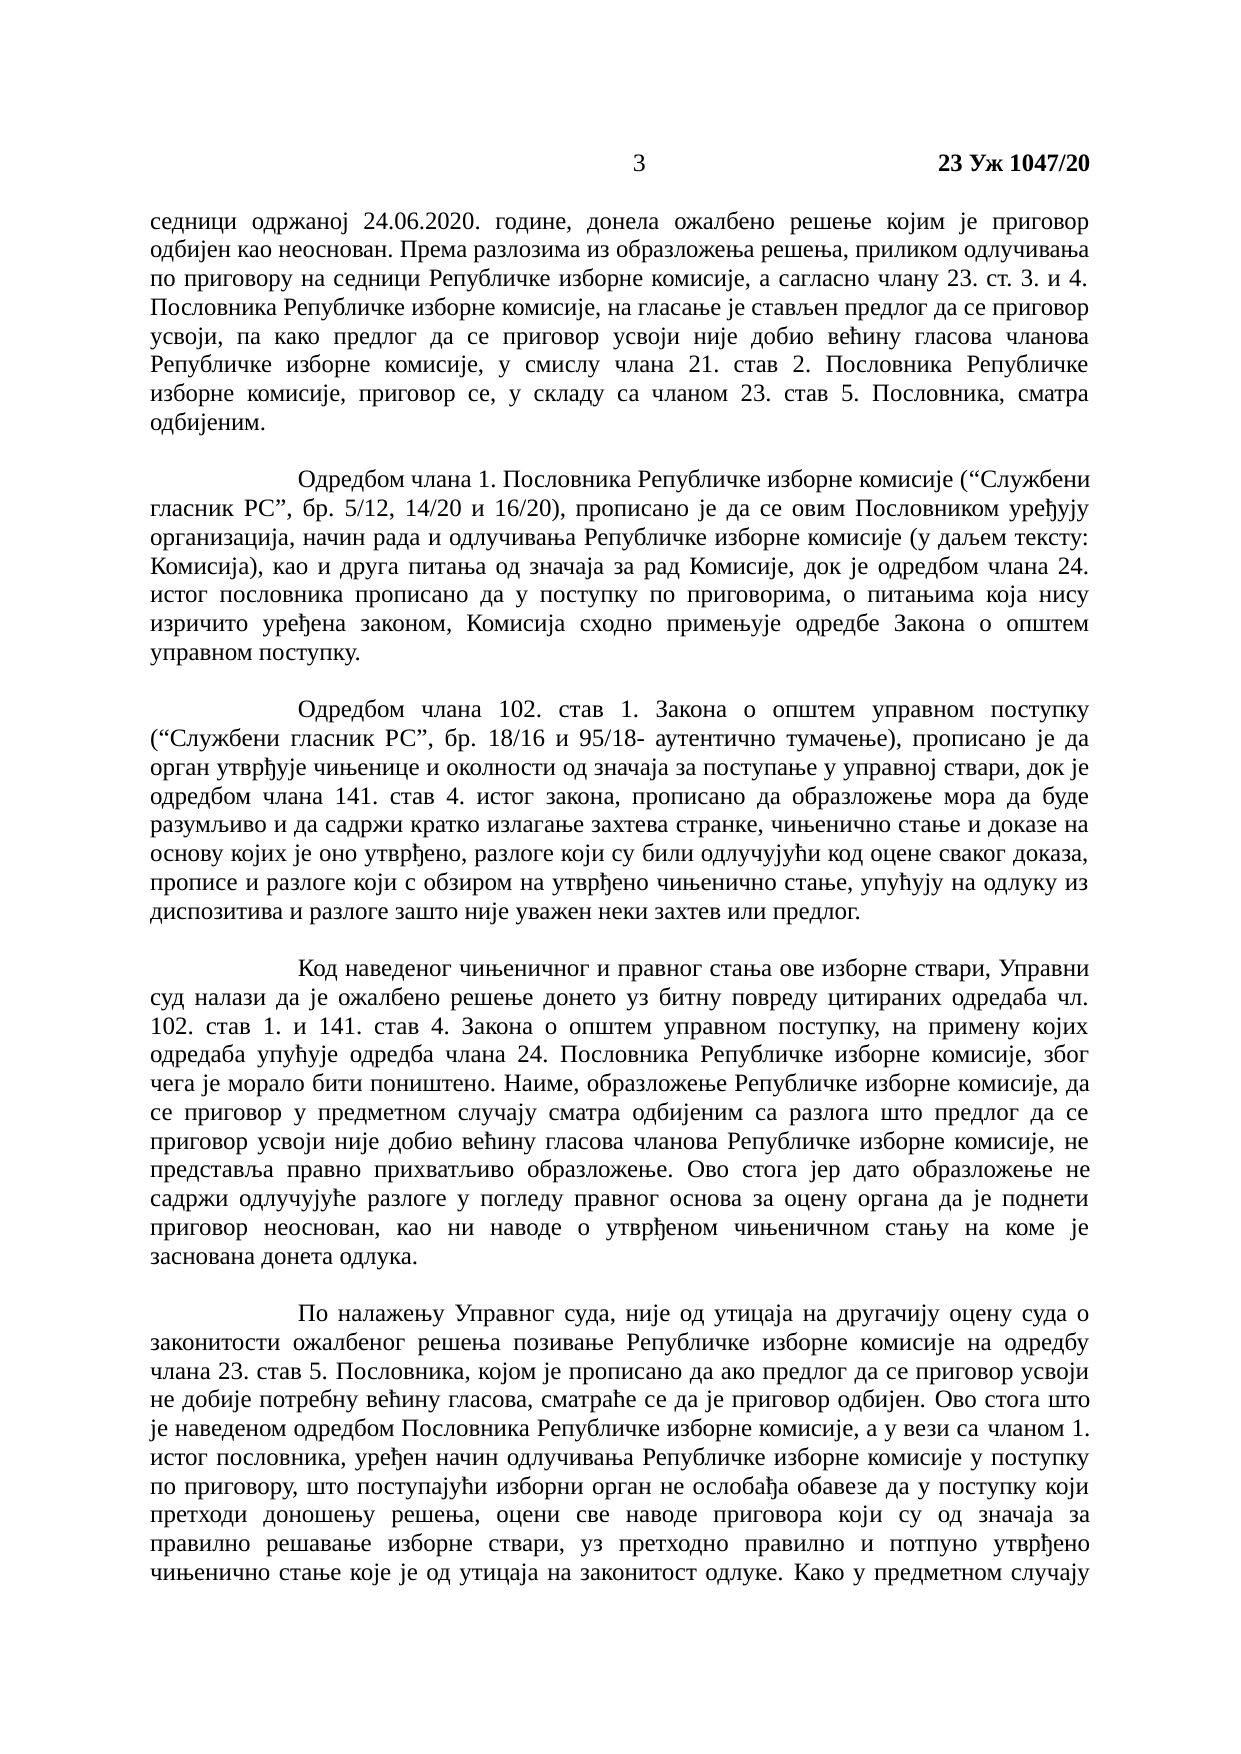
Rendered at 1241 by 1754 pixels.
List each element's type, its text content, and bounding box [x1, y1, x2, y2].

text Одредбом члана 1. Пословника Републичке изборне комисије (“Службени гласник РС”, бр. 5/12, 14/20 и 16/20), прописано је да се овим Пословником уређују организација, начин рада и одлучивања Републичке изборне комисије (у даљем тексту: Комисија), као и друга питања од значаја за рад Комисије, док је одредбом члана 24. истог пословника прописано да у поступку по приговорима, о питањима која нису изричито уређена законом, Комисија сходно примењује одредбе Закона о општем управном поступку. [150, 464, 1090, 666]
text Одредбом члана 102. став 1. Закона о општем управном поступку (“Службени гласник РС”, бр. 18/16 и 95/18- аутентично тумачење), прописано је да орган утврђује чињенице и околности од значаја за поступање у управној ствари, док је одредбом члана 141. став 4. истог закона, прописано да образложење мора да буде разумљиво и да садржи кратко излагање захтева странке, чињенично стање и доказе на основу којих је оно утврђено, разлоге који су били одлучујући код оцене сваког доказа, прописе и разлоге који с обзиром на утврђено чињенично стање, упућују на одлуку из диспозитива и разлоге зашто није уважен неки захтев или предлог. [150, 694, 1090, 924]
text Код наведеног чињеничног и правног стања ове изборне ствари, Управни суд налази да је ожалбено решење донето уз битну повреду цитираних одредаба чл. 102. став 1. и 141. став 4. Закона о општем управном поступку, на примену којих одредаба упућује одредба члана 24. Пословника Републичке изборне комисије, због чега је морало бити поништено. Наиме, образложење Републичке изборне комисије, да се приговор у предметном случају сматра одбијеним са разлога што предлог да се приговор усвоји није добио већину гласова чланова Републичке изборне комисије, не представља правно прихватљиво образложење. Ово стога јер дато образложење не садржи одлучујуће разлоге у погледу правног основа за оцену органа да је поднети приговор неоснован, као ни наводе о утврђеном чињеничном стању на коме је заснована донета одлука. [150, 953, 1090, 1269]
text По налажењу Управног суда, није од утицаја на другачију оцену суда о законитости ожалбеног решења позивање Републичке изборне комисије на одредбу члана 23. став 5. Пословника, којом је прописано да ако предлог да се приговор усвоји не добије потребну већину гласова, сматраће се да је приговор одбијен. Ово стога што је наведеном одредбом Пословника Републичке изборне комисије, а у вези са чланом 1. истог пословника, уређен начин одлучивања Републичке изборне комисије у поступку по приговору, што поступајући изборни орган не ослобађа обавезе да у поступку који претходи доношењу решења, оцени све наводе приговора који су од значаја за правилно решавање изборне ствари, уз претходно правилно и потпуно утврђено чињенично стање које је од утицаја на законитост одлуке. Како у предметном случају [150, 1298, 1090, 1586]
text седници одржаној 24.06.2020. године, донела ожалбено решење којим је приговор одбијен као неоснован. Према разлозима из образложења решења, приликом одлучивања по приговору на седници Републичке изборне комисије, а сагласно члану 23. ст. 3. и 4. Пословника Републичке изборне комисије, на гласање је стављен предлог да се приговор усвоји, па како предлог да се приговор усвоји није добио већину гласова чланова Републичке изборне комисије, у смислу члана 21. став 2. Пословника Републичке изборне комисије, приговор се, у складу са чланом 23. став 5. Пословника, сматра одбијеним. [150, 206, 1090, 436]
